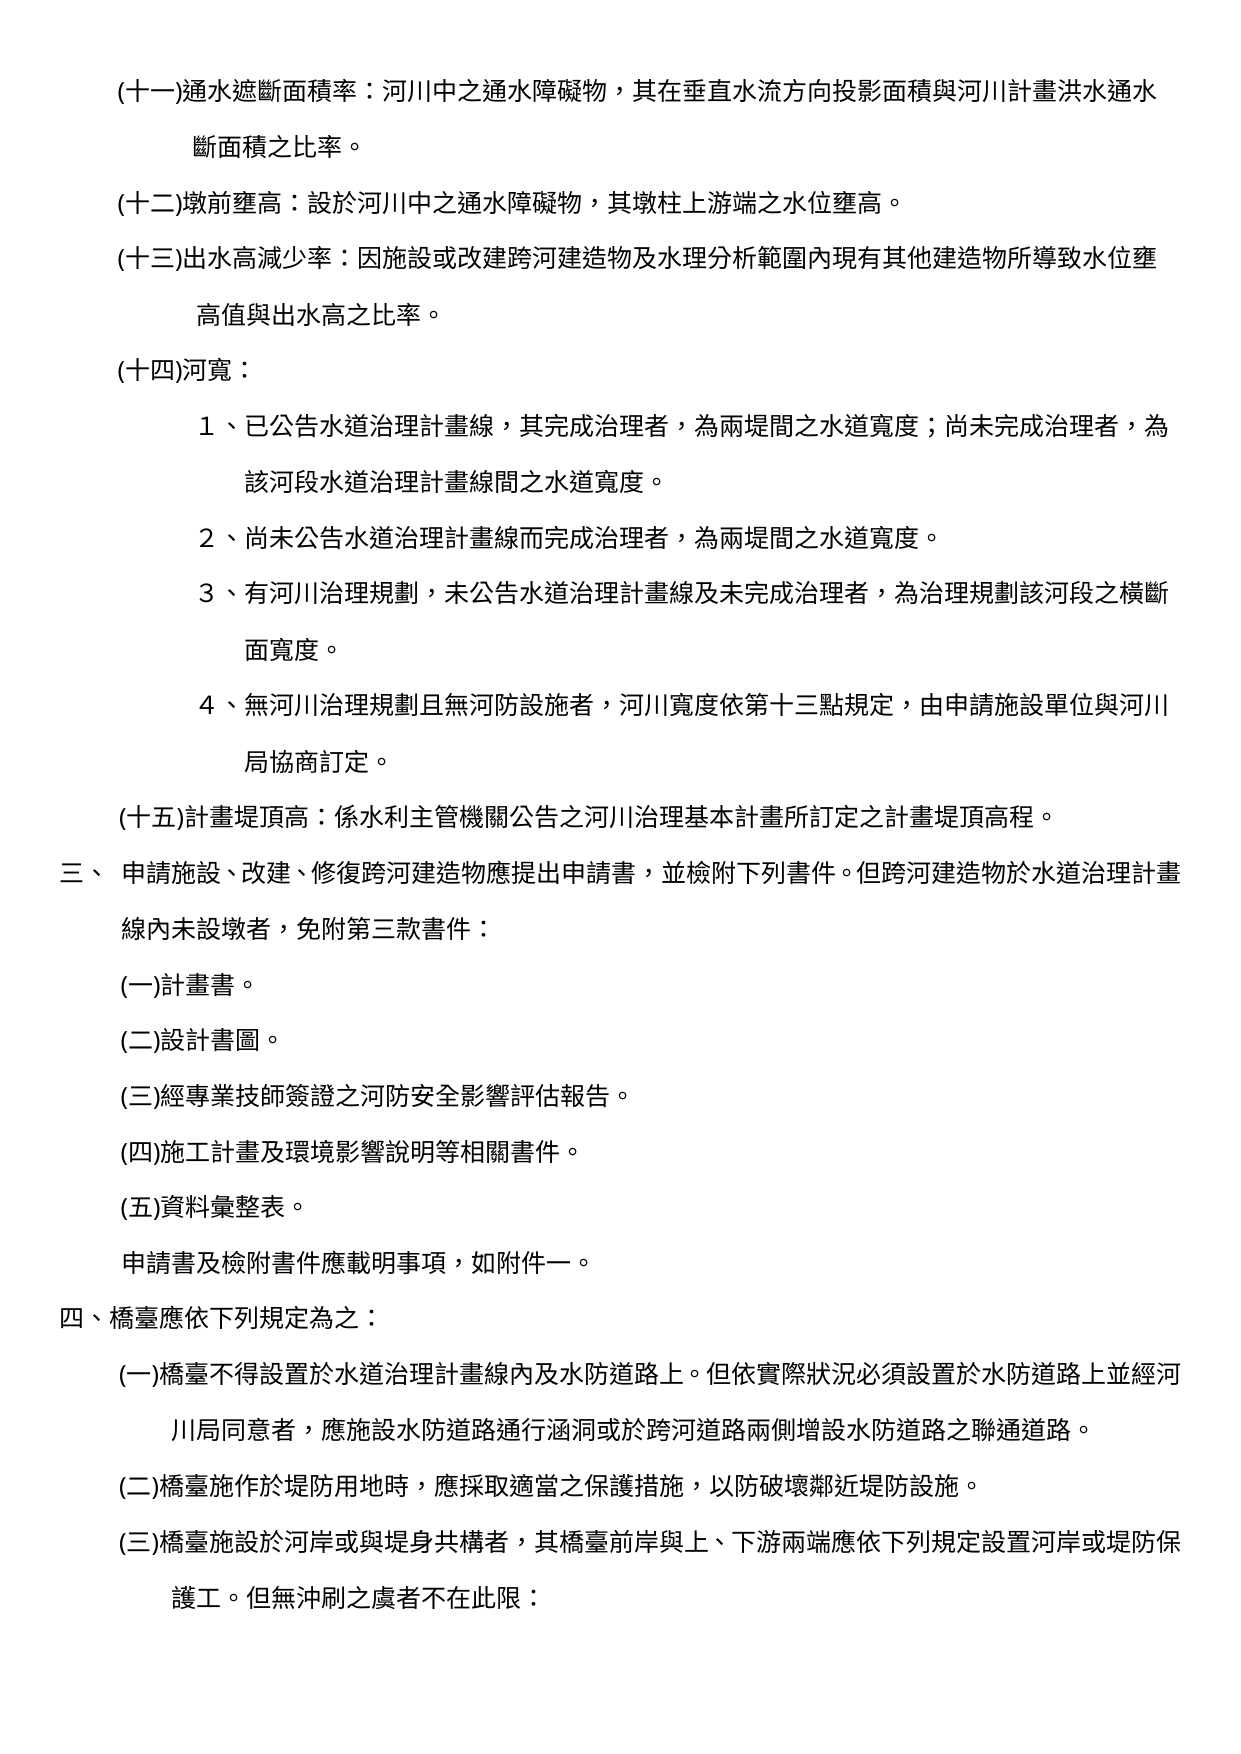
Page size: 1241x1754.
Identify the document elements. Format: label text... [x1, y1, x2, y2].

text (二)設計書圖。 [120, 1020, 1181, 1058]
text ４、無河川治理規劃且無河防設施者，河川寬度依第十三點規定，由申請施設單位與河川局協商訂定。 [194, 685, 1181, 779]
text (五)資料彙整表。 [120, 1187, 1181, 1224]
text ３、有河川治理規劃，未公告水道治理計畫線及未完成治理者，為治理規劃該河段之橫斷面寬度。 [194, 573, 1181, 667]
text (十二)墩前壅高：設於河川中之通水障礙物，其墩柱上游端之水位壅高。 [117, 183, 1181, 220]
text (十三)出水高減少率：因施設或改建跨河建造物及水理分析範圍內現有其他建造物所導致水位壅高值與出水高之比率。 [117, 238, 1181, 332]
text (四)施工計畫及環境影響說明等相關書件。 [120, 1131, 1181, 1169]
text (十一)通水遮斷面積率：河川中之通水障礙物，其在垂直水流方向投影面積與河川計畫洪水通水斷面積之比率。 [117, 71, 1181, 164]
text 申請書及檢附書件應載明事項，如附件一。 [59, 1243, 1181, 1280]
text １、已公告水道治理計畫線，其完成治理者，為兩堤間之水道寬度；尚未完成治理者，為該河段水道治理計畫線間之水道寬度。 [194, 406, 1181, 499]
text (三)橋臺施設於河岸或與堤身共構者，其橋臺前岸與上、下游兩端應依下列規定設置河岸或堤防保護工。但無沖刷之虞者不在此限： [119, 1521, 1181, 1615]
text ２、尚未公告水道治理計畫線而完成治理者，為兩堤間之水道寬度。 [122, 518, 1181, 555]
text (十四)河寬： [117, 350, 1181, 388]
text (一)計畫書。 [120, 964, 1181, 1002]
text (十五)計畫堤頂高：係水利主管機關公告之河川治理基本計畫所訂定之計畫堤頂高程。 [119, 797, 1181, 834]
text 三、 申請施設、改建、修復跨河建造物應提出申請書，並檢附下列書件。但跨河建造物於水道治理計畫線內未設墩者，免附第三款書件： [59, 853, 1181, 946]
text 四、橋臺應依下列規定為之： [59, 1298, 1181, 1336]
text (三)經專業技師簽證之河防安全影響評估報告。 [120, 1076, 1181, 1113]
text (二)橋臺施作於堤防用地時，應採取適當之保護措施，以防破壞鄰近堤防設施。 [119, 1466, 1181, 1503]
text (一)橋臺不得設置於水道治理計畫線內及水防道路上。但依實際狀況必須設置於水防道路上並經河川局同意者，應施設水防道路通行涵洞或於跨河道路兩側增設水防道路之聯通道路。 [119, 1354, 1181, 1448]
